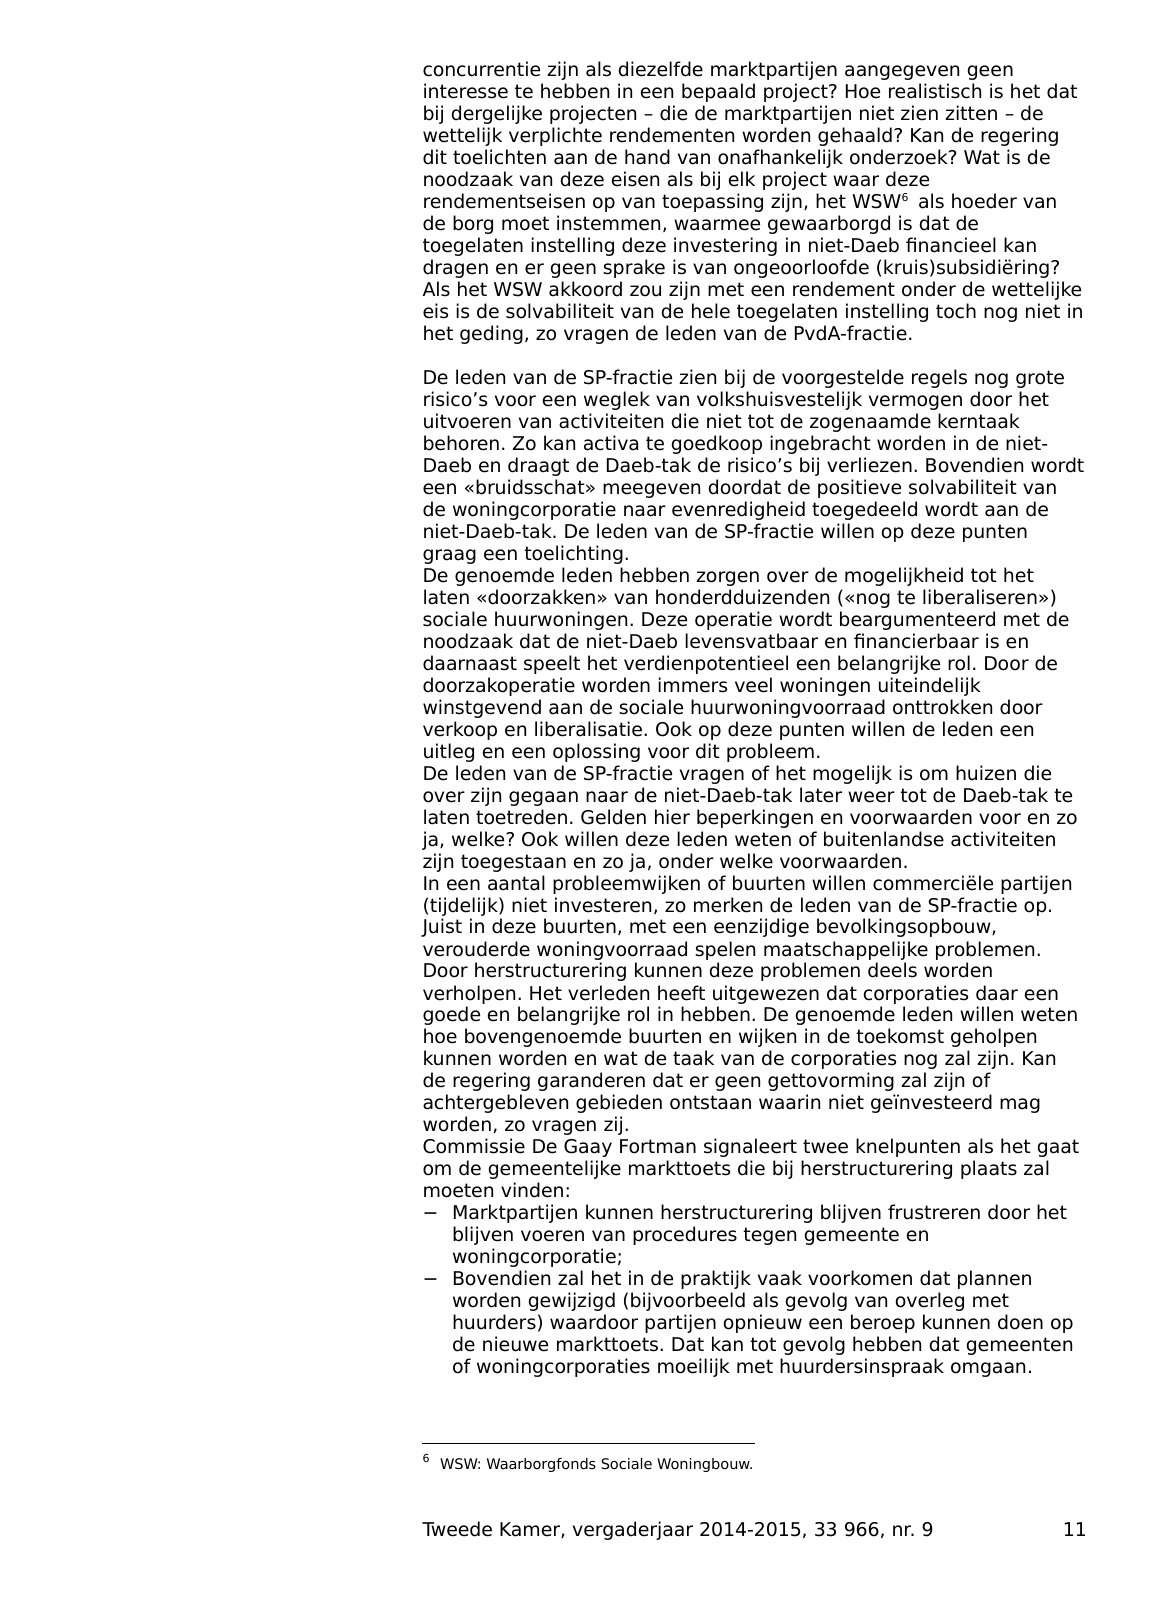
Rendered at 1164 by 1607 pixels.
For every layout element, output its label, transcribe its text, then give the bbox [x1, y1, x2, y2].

text − Marktpartijen kunnen herstructurering blijven frustreren door het blijven voeren van procedures tegen gemeente en woningcorporatie; [422, 1202, 1087, 1268]
text WSW: Waarborgfonds Sociale Woningbouw. [422, 1452, 1087, 1474]
text − Bovendien zal het in de praktijk vaak voorkomen dat plannen worden gewijzigd (bijvoorbeeld als gevolg van overleg met huurders) waardoor partijen opnieuw een beroep kunnen doen op de nieuwe markttoets. Dat kan tot gevolg hebben dat gemeenten of woningcorporaties moeilijk met huurdersinspraak omgaan. [422, 1268, 1087, 1378]
text De genoemde leden hebben zorgen over de mogelijkheid tot het laten «doorzakken» van honderdduizenden («nog te liberaliseren») sociale huurwoningen. Deze operatie wordt beargumenteerd met de noodzaak dat de niet-Daeb levensvatbaar en financierbaar is en daarnaast speelt het verdienpotentieel een belangrijke rol. Door de doorzakoperatie worden immers veel woningen uiteindelijk winstgevend aan de sociale huurwoningvoorraad onttrokken door verkoop en liberalisatie. Ook op deze punten willen de leden een uitleg en een oplossing voor dit probleem. [422, 565, 1087, 763]
text De leden van de SP-fractie zien bij de voorgestelde regels nog grote risico’s voor een weglek van volkshuisvestelijk vermogen door het uitvoeren van activiteiten die niet tot de zogenaamde kerntaak behoren. Zo kan activa te goedkoop ingebracht worden in de niet-Daeb en draagt de Daeb-tak de risico’s bij verliezen. Bovendien wordt een «bruidsschat» meegeven doordat de positieve solvabiliteit van de woningcorporatie naar evenredigheid toegedeeld wordt aan de niet-Daeb-tak. De leden van de SP-fractie willen op deze punten graag een toelichting. [422, 367, 1087, 565]
text concurrentie zijn als diezelfde marktpartijen aangegeven geen interesse te hebben in een bepaald project? Hoe realistisch is het dat bij dergelijke projecten – die de marktpartijen niet zien zitten – de wettelijk verplichte rendementen worden gehaald? Kan de regering dit toelichten aan de hand van onafhankelijk onderzoek? Wat is de noodzaak van deze eisen als bij elk project waar deze rendementseisen op van toepassing zijn, het WSW als hoeder van de borg moet instemmen, waarmee gewaarborgd is dat de toegelaten instelling deze investering in niet-Daeb financieel kan dragen en er geen sprake is van ongeoorloofde (kruis)subsidiëring? Als het WSW akkoord zou zijn met een rendement onder de wettelijke eis is de solvabiliteit van de hele toegelaten instelling toch nog niet in het geding, zo vragen de leden van de PvdA-fractie. [422, 59, 1087, 345]
text De leden van de SP-fractie vragen of het mogelijk is om huizen die over zijn gegaan naar de niet-Daeb-tak later weer tot de Daeb-tak te laten toetreden. Gelden hier beperkingen en voorwaarden voor en zo ja, welke? Ook willen deze leden weten of buitenlandse activiteiten zijn toegestaan en zo ja, onder welke voorwaarden. [422, 763, 1087, 872]
text In een aantal probleemwijken of buurten willen commerciële partijen (tijdelijk) niet investeren, zo merken de leden van de SP-fractie op. Juist in deze buurten, met een eenzijdige bevolkingsopbouw, verouderde woningvoorraad spelen maatschappelijke problemen. Door herstructurering kunnen deze problemen deels worden verholpen. Het verleden heeft uitgewezen dat corporaties daar een goede en belangrijke rol in hebben. De genoemde leden willen weten hoe bovengenoemde buurten en wijken in de toekomst geholpen kunnen worden en wat de taak van de corporaties nog zal zijn. Kan de regering garanderen dat er geen gettovorming zal zijn of achtergebleven gebieden ontstaan waarin niet geïnvesteerd mag worden, zo vragen zij. [422, 872, 1087, 1136]
text Commissie De Gaay Fortman signaleert twee knelpunten als het gaat om de gemeentelijke markttoets die bij herstructurering plaats zal moeten vinden: [422, 1136, 1087, 1202]
